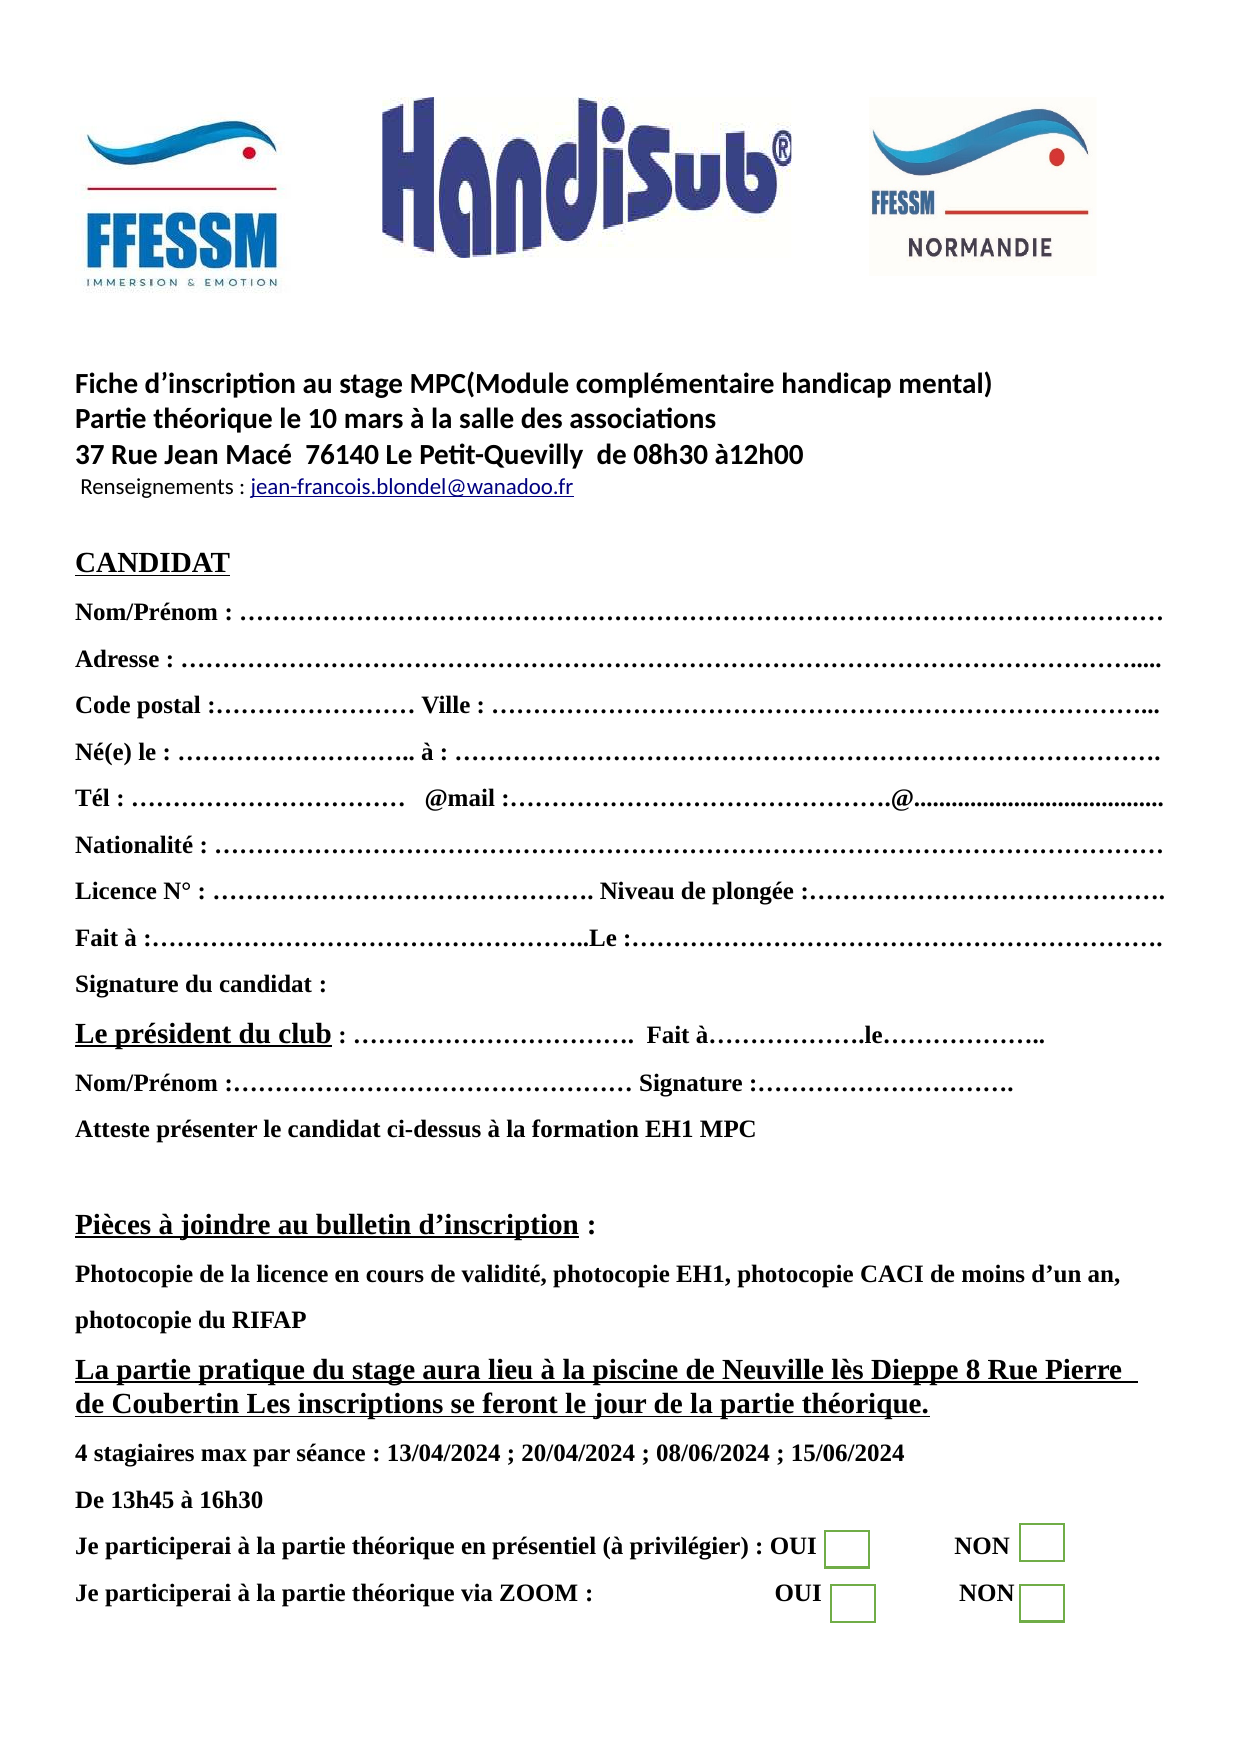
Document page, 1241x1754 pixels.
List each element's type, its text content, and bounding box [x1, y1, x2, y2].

text De 13h45 à 16h30 [75, 1485, 1165, 1513]
text Né(e) le : ……………………….. à : …………………………………………………………………………. [75, 737, 1165, 766]
text Signature du candidat : [75, 969, 1165, 998]
text La partie pratique du stage aura lieu à la piscine de Neuville lès Dieppe 8 Rue Pierre de Coubertin Les inscriptions se feront le jour de la partie théorique. [75, 1352, 1165, 1420]
text Fiche d’inscription au stage MPC(Module complémentaire handicap mental) [75, 365, 1165, 401]
text 37 Rue Jean Macé 76140 Le Petit-Quevilly de 08h30 à12h00 [75, 436, 1165, 472]
text 4 stagiaires max par séance : 13/04/2024 ; 20/04/2024 ; 08/06/2024 ; 15/06/2024 [75, 1438, 1165, 1467]
text Tél : …………………………… @mail :……………………………………….@........................................ [75, 783, 1165, 812]
text [1065, 1531, 1165, 1560]
text photocopie du RIFAP [75, 1305, 1165, 1334]
text Je participerai à la partie théorique en présentiel (à privilégier) : OUI [75, 1531, 824, 1560]
text Adresse : ……………………………………………………………………………………………………..... [75, 644, 1165, 672]
text Je participerai à la partie théorique via ZOOM : OUI NON [75, 1578, 1165, 1607]
text Fait à :……………………………………………..Le :………………………………………………………. [75, 923, 1165, 952]
text NON [870, 1531, 1019, 1560]
text Nom/Prénom :………………………………………… Signature :…………………………. [75, 1068, 1165, 1096]
text CANDIDAT [75, 546, 1165, 579]
text Partie théorique le 10 mars à la salle des associations [75, 401, 1165, 436]
text Atteste présenter le candidat ci-dessus à la formation EH1 MPC [75, 1114, 1165, 1143]
text Le président du club : ……………………………. Fait à……………….le……………….. [75, 1016, 1165, 1050]
text Nationalité : …………………………………………………………………………………………………… [75, 830, 1165, 859]
text Nom/Prénom : ………………………………………………………………………………………………… [75, 597, 1165, 626]
text Photocopie de la licence en cours de validité, photocopie EH1, photocopie CACI de moins d’un an, [75, 1259, 1165, 1287]
text Licence N° : ………………………………………. Niveau de plongée :……………………………………. [75, 876, 1165, 905]
text Code postal :…………………… Ville : ……………………………………………………………………... [75, 690, 1165, 719]
text Renseignements : jean-francois.blondel@wanadoo.fr [75, 472, 1165, 500]
text Pièces à joindre au bulletin d’inscription : [75, 1207, 1165, 1241]
